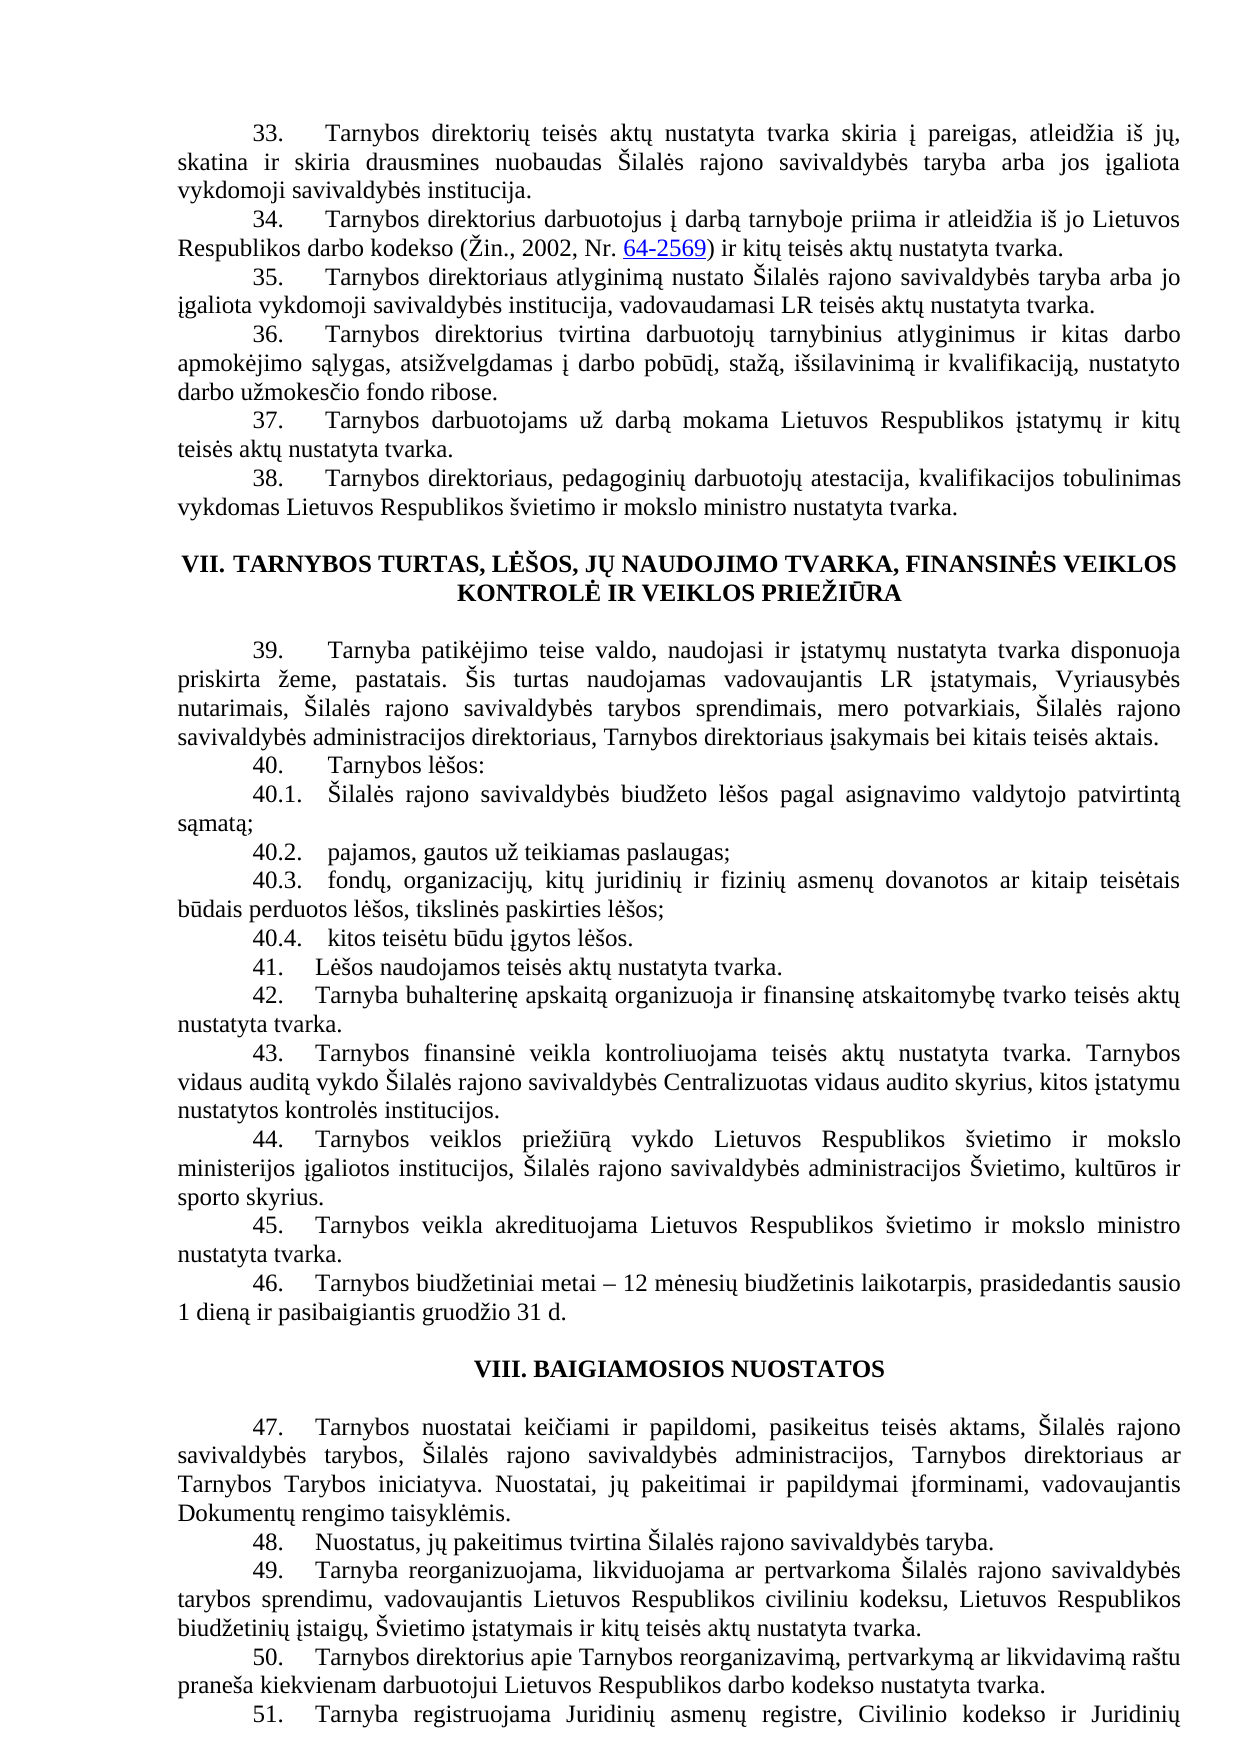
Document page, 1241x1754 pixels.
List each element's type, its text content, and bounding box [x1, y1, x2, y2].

text 40.2. pajamos, gautos už teikiamas paslaugas; [177, 837, 1181, 866]
text 51. Tarnyba registruojama Juridinių asmenų registre, Civilinio kodekso ir Juridinių [177, 1699, 1181, 1728]
text 38. Tarnybos direktoriaus, pedagoginių darbuotojų atestacija, kvalifikacijos tobulinimas vykdomas Lietuvos Respublikos švietimo ir mokslo ministro nustatyta tvarka. [177, 463, 1181, 521]
text 44. Tarnybos veiklos priežiūrą vykdo Lietuvos Respublikos švietimo ir mokslo ministerijos įgaliotos institucijos, Šilalės rajono savivaldybės administracijos Švietimo, kultūros ir sporto skyrius. [177, 1124, 1181, 1211]
text 40. Tarnybos lėšos: [177, 751, 1181, 779]
text 33. Tarnybos direktorių teisės aktų nustatyta tvarka skiria į pareigas, atleidžia iš jų, skatina ir skiria drausmines nuobaudas Šilalės rajono savivaldybės taryba arba jos įgaliota vykdomoji savivaldybės institucija. [177, 118, 1181, 204]
text 34. Tarnybos direktorius darbuotojus į darbą tarnyboje priima ir atleidžia iš jo Lietuvos Respublikos darbo kodekso (Žin., 2002, Nr. 64-2569) ir kitų teisės aktų nustatyta tvarka. [177, 204, 1181, 262]
text 49. Tarnyba reorganizuojama, likviduojama ar pertvarkoma Šilalės rajono savivaldybės tarybos sprendimu, vadovaujantis Lietuvos Respublikos civiliniu kodeksu, Lietuvos Respublikos biudžetinių įstaigų, Švietimo įstatymais ir kitų teisės aktų nustatyta tvarka. [177, 1556, 1181, 1642]
text 35. Tarnybos direktoriaus atlyginimą nustato Šilalės rajono savivaldybės taryba arba jo įgaliota vykdomoji savivaldybės institucija, vadovaudamasi LR teisės aktų nustatyta tvarka. [177, 262, 1181, 319]
text VIII. BAIGIAMOSIOS NUOSTATOS [177, 1354, 1181, 1383]
text 36. Tarnybos direktorius tvirtina darbuotojų tarnybinius atlyginimus ir kitas darbo apmokėjimo sąlygas, atsižvelgdamas į darbo pobūdį, stažą, išsilavinimą ir kvalifikaciją, nustatyto darbo užmokesčio fondo ribose. [177, 319, 1181, 406]
text 37. Tarnybos darbuotojams už darbą mokama Lietuvos Respublikos įstatymų ir kitų teisės aktų nustatyta tvarka. [177, 406, 1181, 463]
text 39. Tarnyba patikėjimo teise valdo, naudojasi ir įstatymų nustatyta tvarka disponuoja priskirta žeme, pastatais. Šis turtas naudojamas vadovaujantis LR įstatymais, Vyriausybės nutarimais, Šilalės rajono savivaldybės tarybos sprendimais, mero potvarkiais, Šilalės rajono savivaldybės administracijos direktoriaus, Tarnybos direktoriaus įsakymais bei kitais teisės aktais. [177, 636, 1181, 751]
text 40.4. kitos teisėtu būdu įgytos lėšos. [177, 923, 1181, 952]
text 47. Tarnybos nuostatai keičiami ir papildomi, pasikeitus teisės aktams, Šilalės rajono savivaldybės tarybos, Šilalės rajono savivaldybės administracijos, Tarnybos direktoriaus ar Tarnybos Tarybos iniciatyva. Nuostatai, jų pakeitimai ir papildymai įforminami, vadovaujantis Dokumentų rengimo taisyklėmis. [177, 1412, 1181, 1527]
text VII. TARNYBOS TURTAS, LĖŠOS, JŲ NAUDOJIMO TVARKA, FINANSINĖS VEIKLOS KONTROLĖ IR VEIKLOS PRIEŽIŪRA [177, 549, 1181, 607]
text 41. Lėšos naudojamos teisės aktų nustatyta tvarka. [177, 952, 1181, 981]
text 40.1. Šilalės rajono savivaldybės biudžeto lėšos pagal asignavimo valdytojo patvirtintą sąmatą; [177, 779, 1181, 837]
text 50. Tarnybos direktorius apie Tarnybos reorganizavimą, pertvarkymą ar likvidavimą raštu praneša kiekvienam darbuotojui Lietuvos Respublikos darbo kodekso nustatyta tvarka. [177, 1642, 1181, 1699]
text 40.3. fondų, organizacijų, kitų juridinių ir fizinių asmenų dovanotos ar kitaip teisėtais būdais perduotos lėšos, tikslinės paskirties lėšos; [177, 866, 1181, 923]
text 46. Tarnybos biudžetiniai metai – 12 mėnesių biudžetinis laikotarpis, prasidedantis sausio 1 dieną ir pasibaigiantis gruodžio 31 d. [177, 1268, 1181, 1326]
text 42. Tarnyba buhalterinę apskaitą organizuoja ir finansinę atskaitomybę tvarko teisės aktų nustatyta tvarka. [177, 981, 1181, 1038]
text 43. Tarnybos finansinė veikla kontroliuojama teisės aktų nustatyta tvarka. Tarnybos vidaus auditą vykdo Šilalės rajono savivaldybės Centralizuotas vidaus audito skyrius, kitos įstatymu nustatytos kontrolės institucijos. [177, 1038, 1181, 1124]
text 48. Nuostatus, jų pakeitimus tvirtina Šilalės rajono savivaldybės taryba. [177, 1527, 1181, 1556]
text 45. Tarnybos veikla akredituojama Lietuvos Respublikos švietimo ir mokslo ministro nustatyta tvarka. [177, 1211, 1181, 1268]
